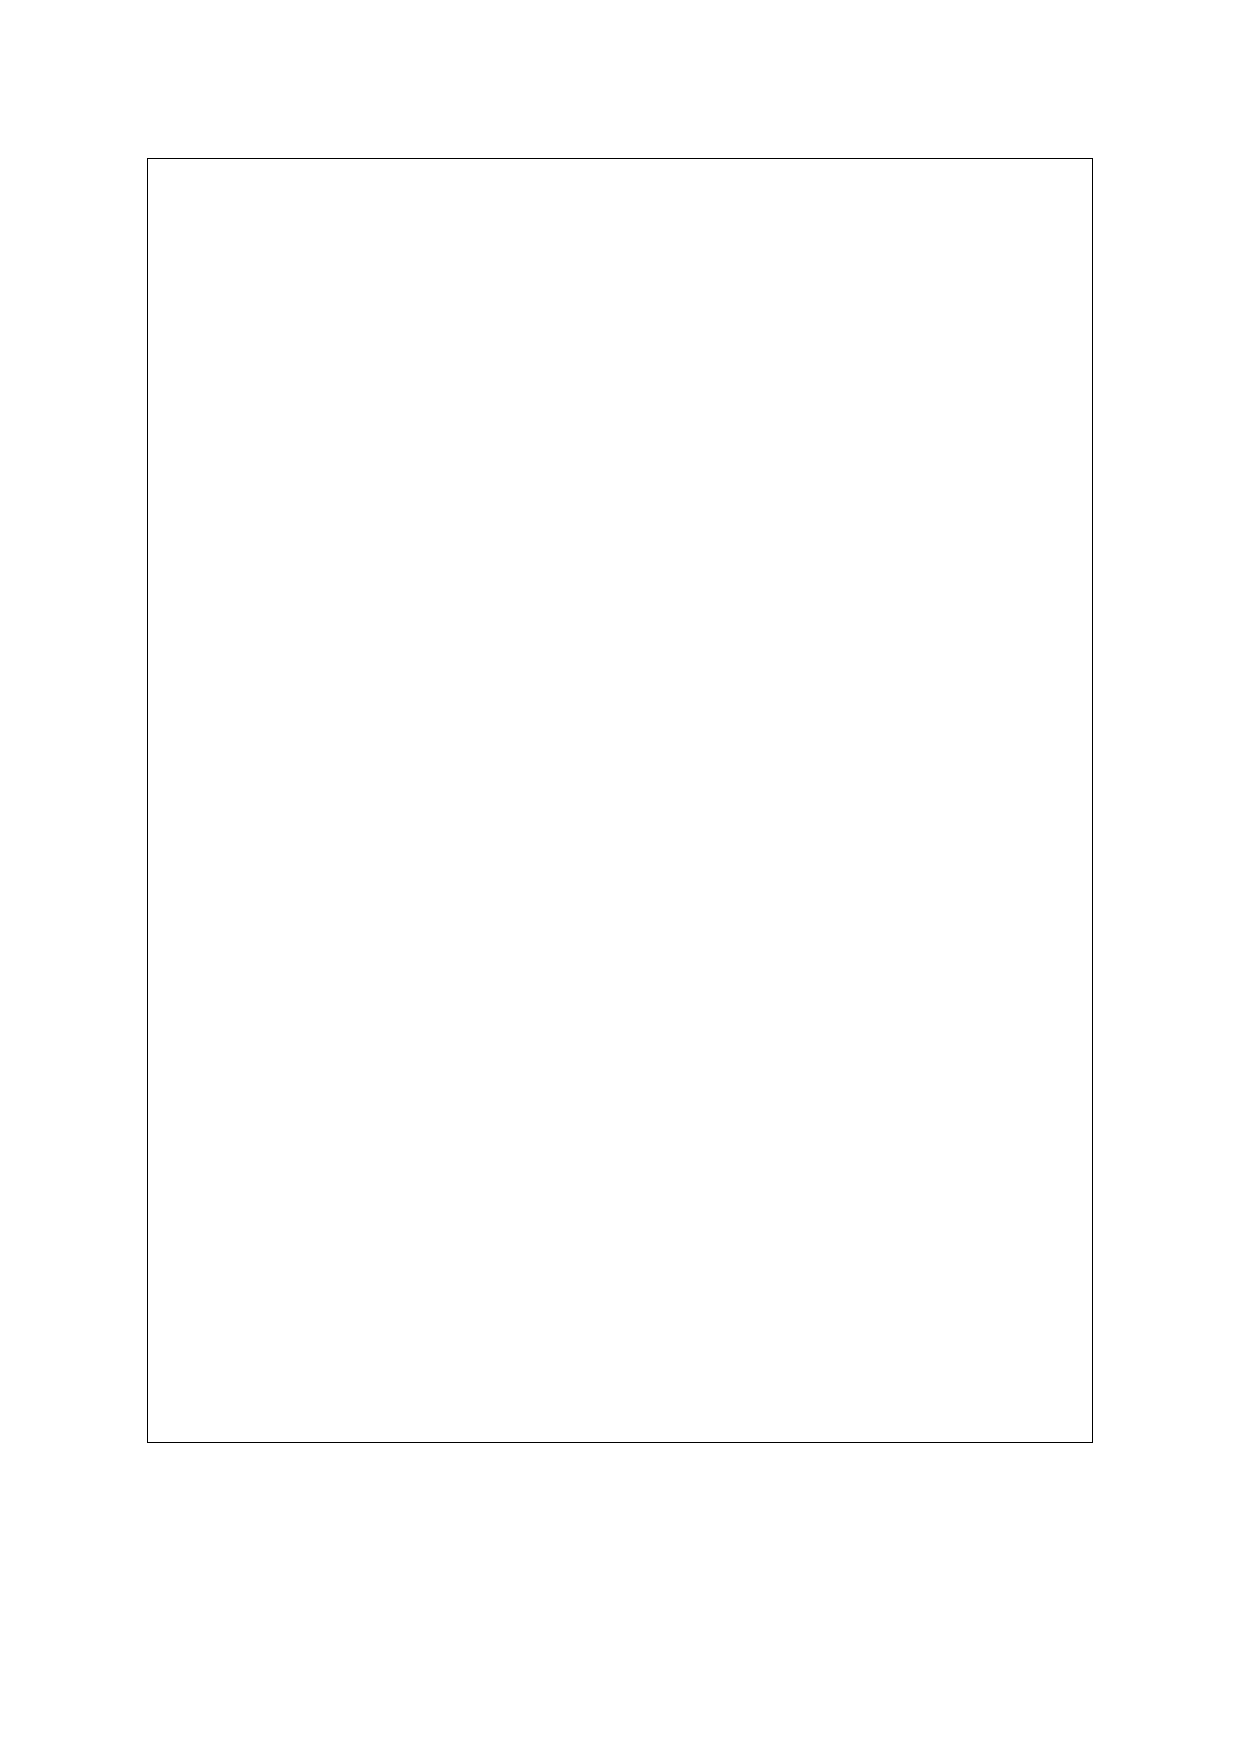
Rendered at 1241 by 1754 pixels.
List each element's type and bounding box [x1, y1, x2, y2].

table_header [148, 159, 1092, 1442]
